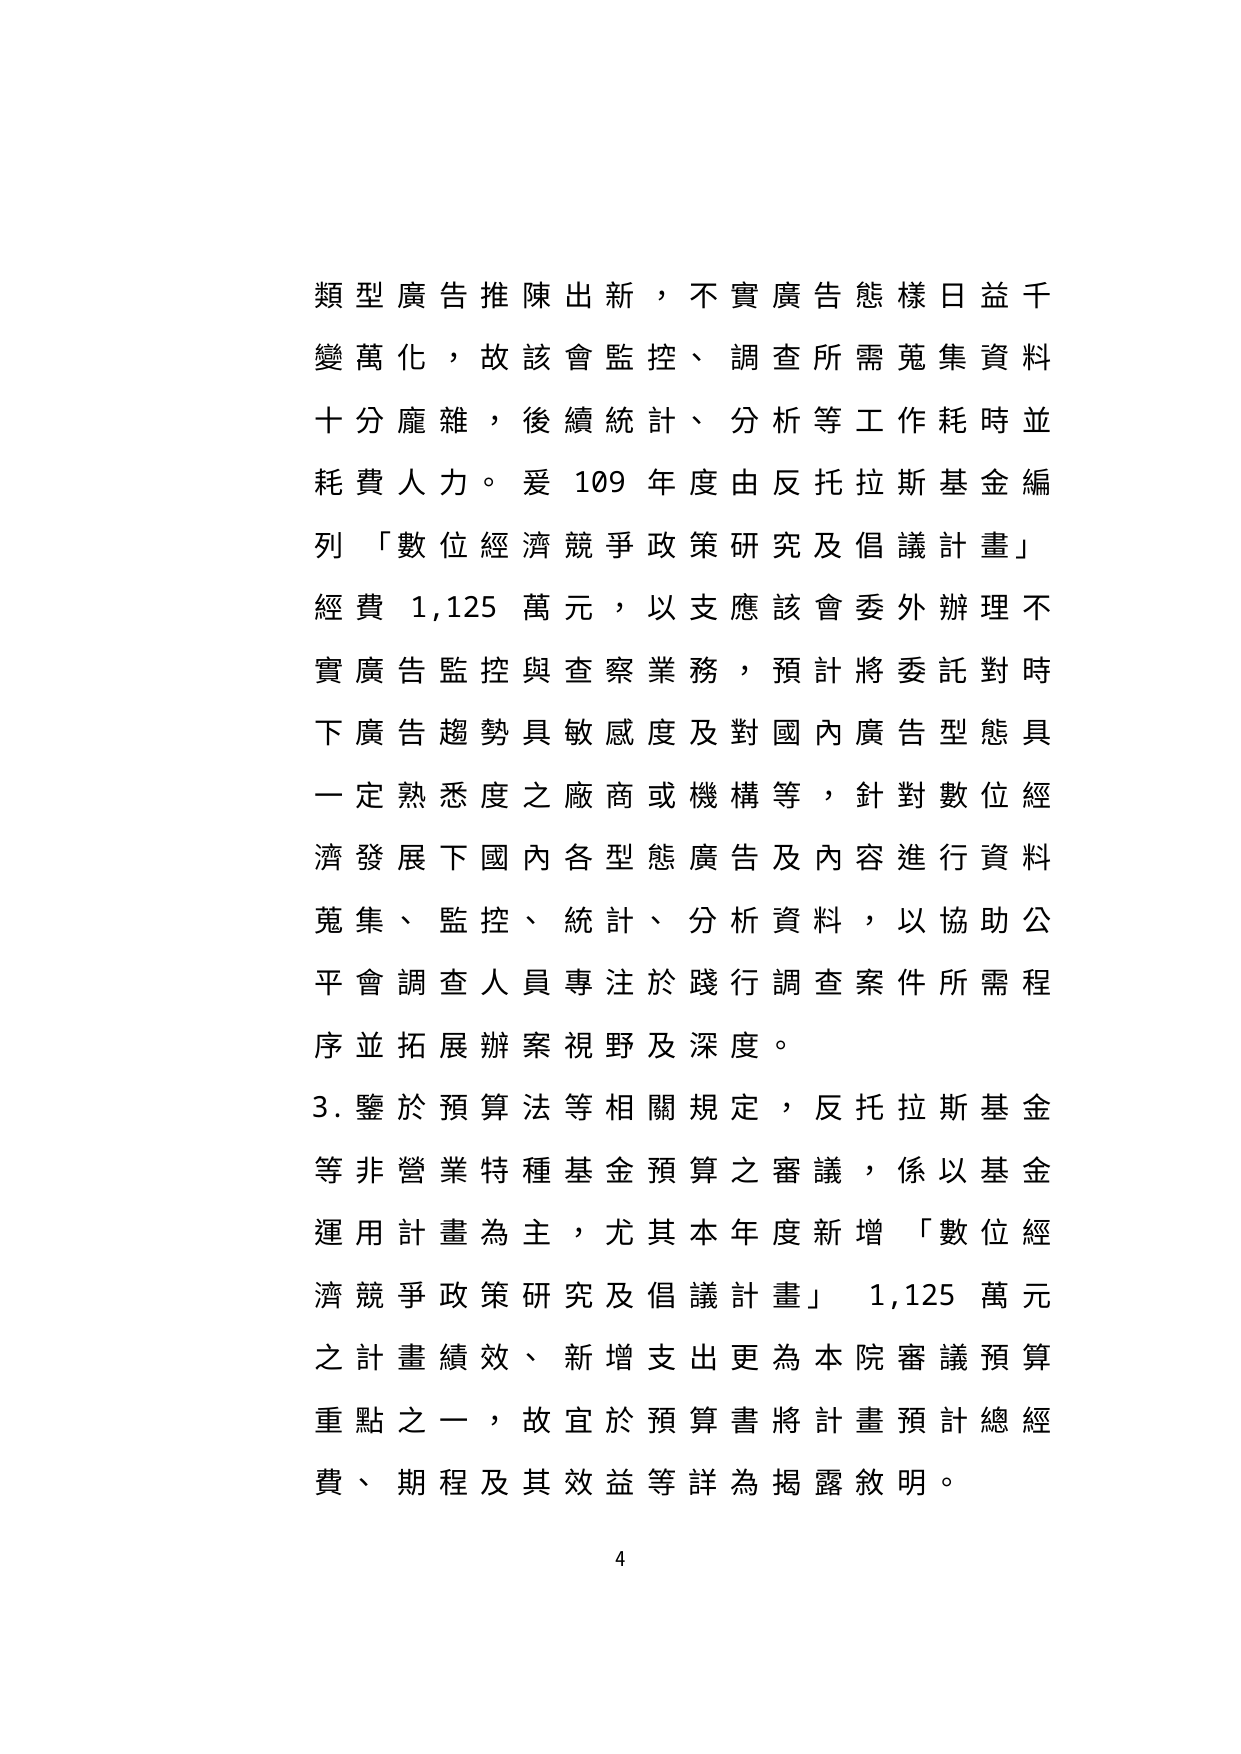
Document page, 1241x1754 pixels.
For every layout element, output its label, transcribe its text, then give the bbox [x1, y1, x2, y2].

text 3.鑒於預算法等相關規定，反托拉斯基金等非營業特種基金預算之審議，係以基金運用計畫為主，尤其本年度新增「數位經濟競爭政策研究及倡議計畫」1,125萬元之計畫績效、新增支出更為本院審議預算重點之一，故宜於預算書將計畫預計總經費、期程及其效益等詳為揭露敘明。 [271, 1064, 1058, 1502]
text 類型廣告推陳出新，不實廣告態樣日益千變萬化，故該會監控、調查所需蒐集資料十分龐雜，後續統計、分析等工作耗時並耗費人力。爰109年度由反托拉斯基金編列「數位經濟競爭政策研究及倡議計畫」經費1,125萬元，以支應該會委外辦理不實廣告監控與查察業務，預計將委託對時下廣告趨勢具敏感度及對國內廣告型態具一定熟悉度之廠商或機構等，針對數位經濟發展下國內各型態廣告及內容進行資料蒐集、監控、統計、分析資料，以協助公平會調查人員專注於踐行調查案件所需程序並拓展辦案視野及深度。 [271, 252, 1058, 1064]
